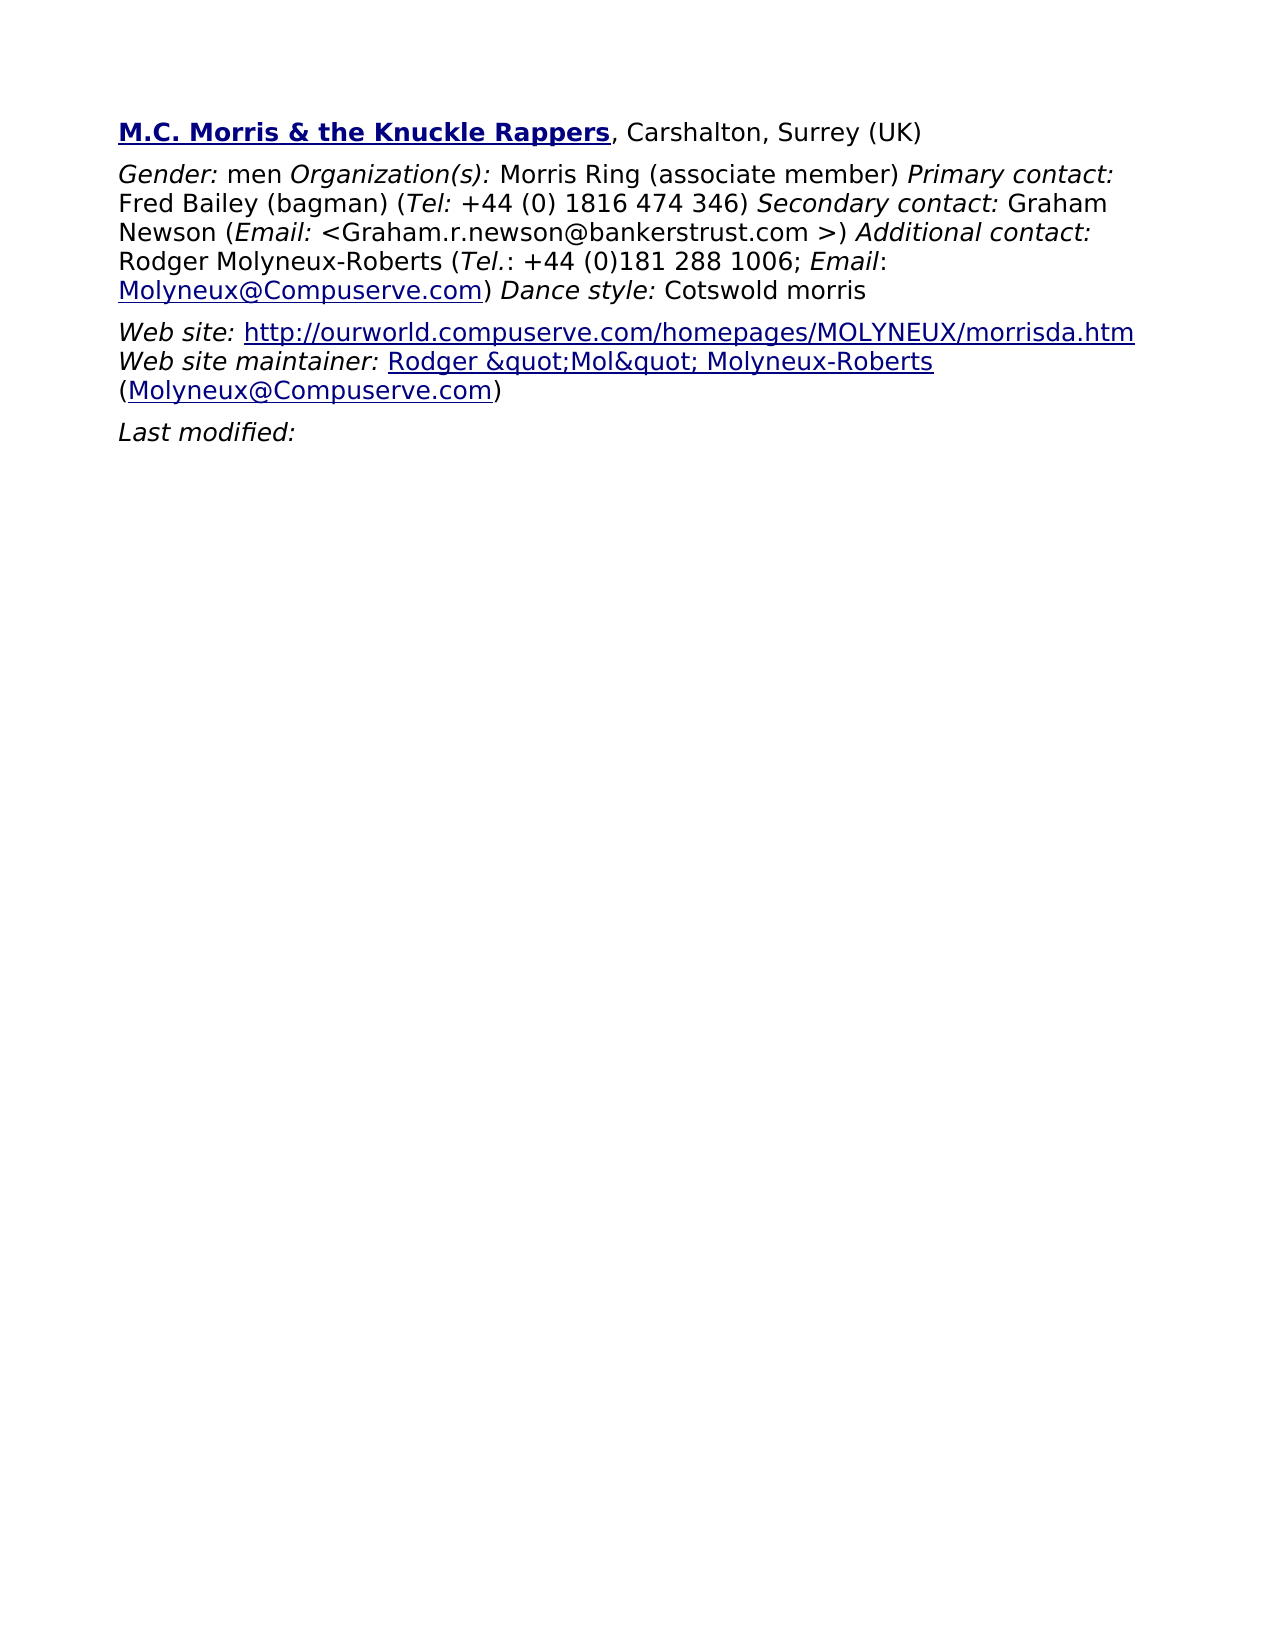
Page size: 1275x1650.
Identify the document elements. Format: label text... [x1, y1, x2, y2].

text Gender: men Organization(s): Morris Ring (associate member) Primary contact: Fred Bailey (bagman) (Tel: +44 (0) 1816 474 346) Secondary contact: Graham Newson (Email: <Graham.r.newson@bankerstrust.com >) Additional contact: Rodger Molyneux-Roberts (Tel.: +44 (0)181 288 1006; Email: Molyneux@Compuserve.com) Dance style: Cotswold morris [118, 160, 1157, 306]
text Web site: http://ourworld.compuserve.com/homepages/MOLYNEUX/morrisda.htm Web site maintainer: Rodger &quot;Mol&quot; Molyneux-Roberts (Molyneux@Compuserve.com) [118, 318, 1157, 406]
text M.C. Morris & the Knuckle Rappers, Carshalton, Surrey (UK) [118, 118, 1157, 147]
text Last modified: [118, 418, 1157, 447]
